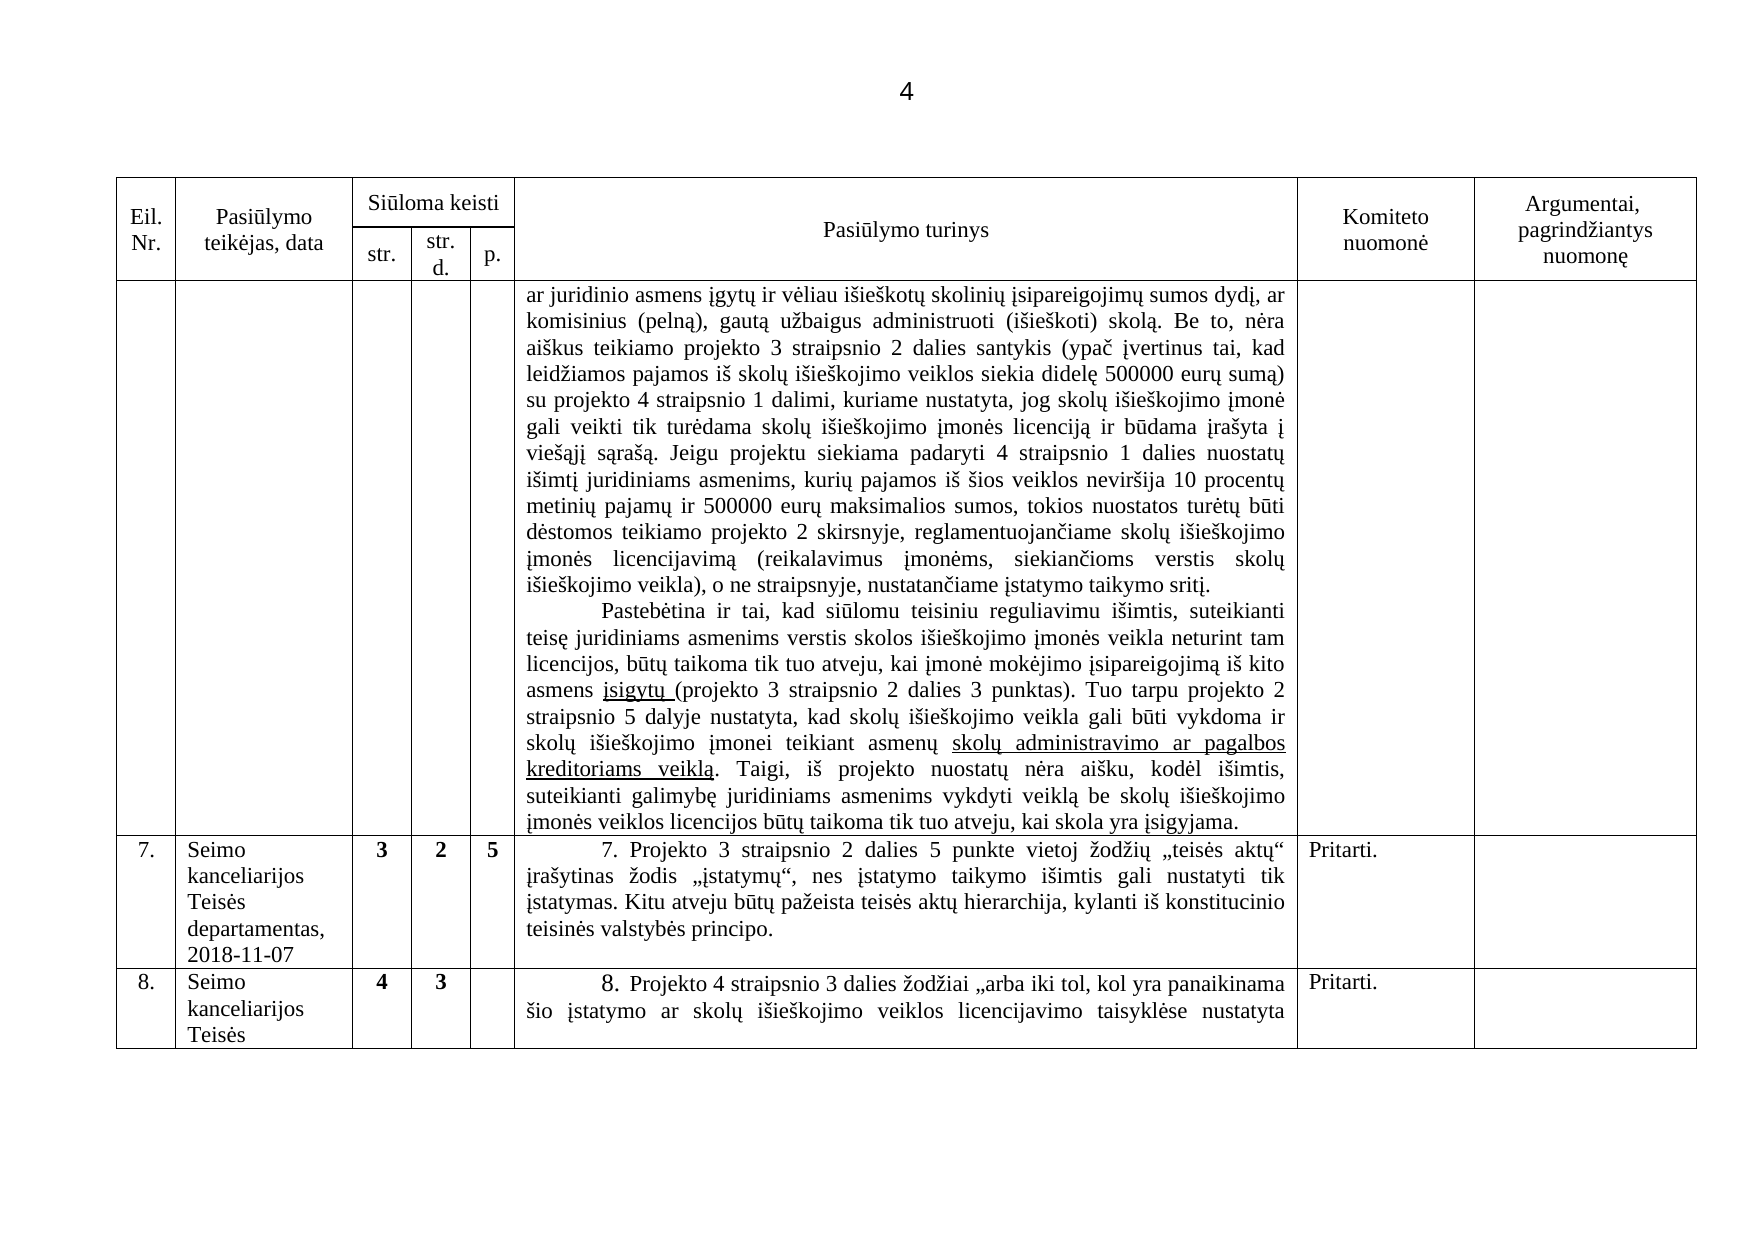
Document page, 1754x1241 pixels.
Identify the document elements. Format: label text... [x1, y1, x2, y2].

table_cell str. [353, 228, 411, 280]
table_cell 4 [353, 969, 411, 1047]
table_cell Seimo kanceliarijos Teisės [176, 969, 352, 1047]
table_cell Seimo kanceliarijos Teisės departamentas, 2018-11-07 [176, 836, 352, 967]
table_cell [176, 281, 352, 834]
table_header Argumentai, pagrindžiantys nuomonę [1475, 178, 1696, 280]
table_cell str. d. [412, 228, 470, 280]
table_header Pasiūlymo teikėjas, data [176, 178, 352, 280]
table_header Komiteto nuomonė [1298, 178, 1474, 280]
table_header Pasiūlymo turinys [515, 178, 1297, 280]
table_cell [1475, 969, 1696, 1047]
table_cell [471, 969, 514, 1047]
table_cell Pritarti. [1298, 836, 1474, 967]
table_header Siūloma keisti [353, 178, 514, 226]
table_cell Projekto 4 straipsnio 3 dalies žodžiai „arba iki tol, kol yra panaikinama šio įstatymo ar skolų išieškojimo veiklos licencijavimo taisyklėse nustatyta [515, 969, 1297, 1047]
table_cell [1475, 836, 1696, 967]
table_cell [1475, 281, 1696, 834]
table_cell ar juridinio asmens įgytų ir vėliau išieškotų skolinių įsipareigojimų sumos dydį, ar komisinius (pelną), gautą užbaigus administruoti (išieškoti) skolą. Be to, nėra aiškus teikiamo projekto 3 straipsnio 2 dalies santykis (ypač įvertinus tai, kad leidžiamos pajamos iš skolų išieškojimo veiklos siekia didelę 500000 eurų sumą) su projekto 4 straipsnio 1 dalimi, kuriame nustatyta, jog skolų išieškojimo įmonė gali veikti tik turėdama skolų išieškojimo įmonės licenciją ir būdama įrašyta į viešąjį sąrašą. Jeigu projektu siekiama padaryti 4 straipsnio 1 dalies nuostatų išimtį juridiniams asmenims, kurių pajamos iš šios veiklos neviršija 10 procentų metinių pajamų ir 500000 eurų maksimalios sumos, tokios nuostatos turėtų būti dėstomos teikiamo projekto 2 skirsnyje, reglamentuojančiame skolų išieškojimo įmonės licencijavimą (reikalavimus įmonėms, siekiančioms verstis skolų išieškojimo veikla), o ne straipsnyje, nustatančiame įstatymo taikymo sritį. Pastebėtina ir tai, kad siūlomu teisiniu reguliavimu išimtis, suteikianti teisę juridiniams asmenims verstis skolos išieškojimo įmonės veikla neturint tam licencijos, būtų taikoma tik tuo atveju, kai įmonė mokėjimo įsipareigojimą iš kito asmens įsigytų (projekto 3 straipsnio 2 dalies 3 punktas). Tuo tarpu projekto 2 straipsnio 5 dalyje nustatyta, kad skolų išieškojimo veikla gali būti vykdoma ir skolų išieškojimo įmonei teikiant asmenų skolų administravimo ar pagalbos kreditoriams veiklą. Taigi, iš projekto nuostatų nėra aišku, kodėl išimtis, suteikianti galimybę juridiniams asmenims vykdyti veiklą be skolų išieškojimo įmonės veiklos licencijos būtų taikoma tik tuo atveju, kai skola yra įsigyjama. [515, 281, 1297, 834]
table_cell [1298, 281, 1474, 834]
table_cell Projekto 3 straipsnio 2 dalies 5 punkte vietoj žodžių „teisės aktų“ įrašytinas žodis „įstatymų“, nes įstatymo taikymo išimtis gali nustatyti tik įstatymas. Kitu atveju būtų pažeista teisės aktų hierarchija, kylanti iš konstitucinio teisinės valstybės principo. [515, 836, 1297, 967]
table_cell 8. [117, 969, 175, 1047]
table_header Eil. Nr. [117, 178, 175, 280]
table_cell 7. [117, 836, 175, 967]
table_cell [117, 281, 175, 834]
table_cell [471, 281, 514, 834]
table_cell [412, 281, 470, 834]
table_cell 5 [471, 836, 514, 967]
table_cell 3 [412, 969, 470, 1047]
table_cell 3 [353, 836, 411, 967]
table_cell Pritarti. [1298, 969, 1474, 1047]
table_cell p. [471, 228, 514, 280]
table_cell 2 [412, 836, 470, 967]
table_cell [353, 281, 411, 834]
